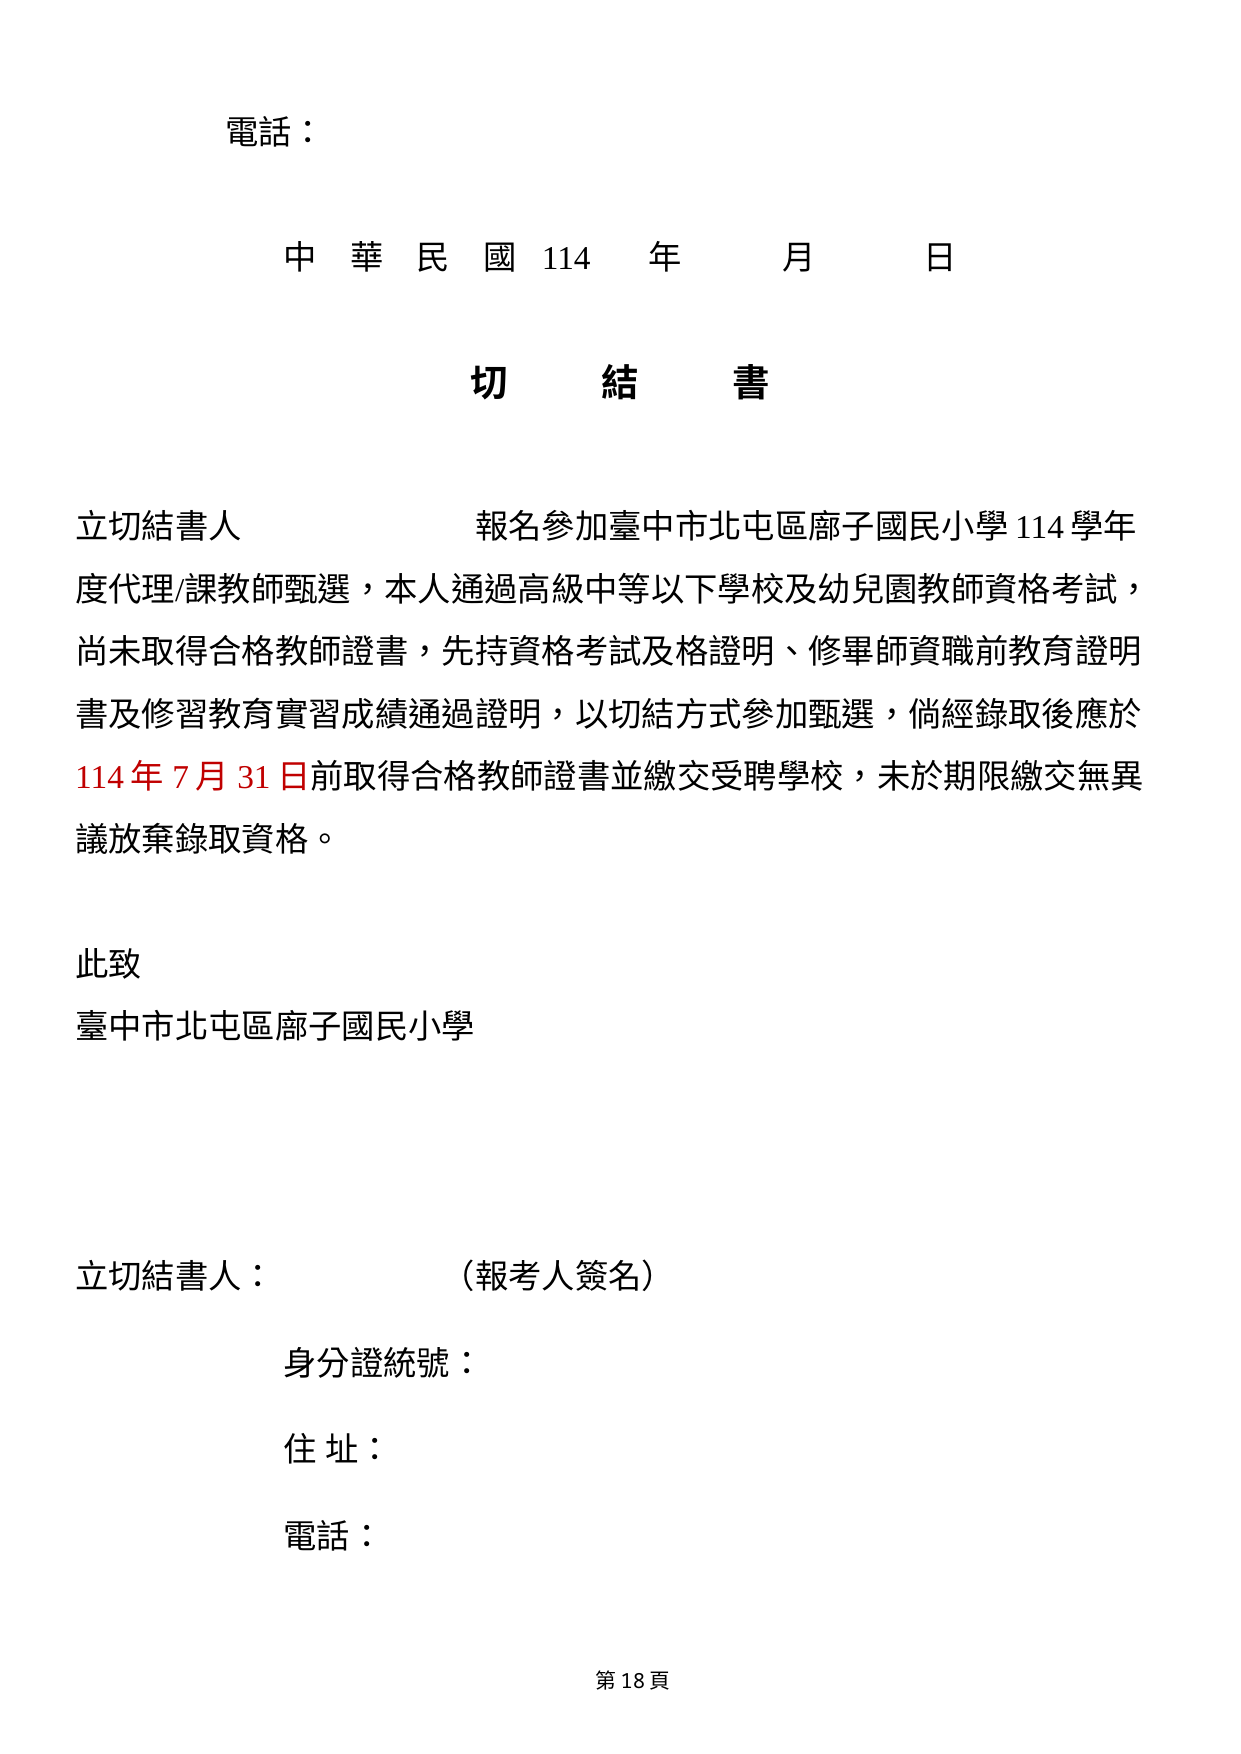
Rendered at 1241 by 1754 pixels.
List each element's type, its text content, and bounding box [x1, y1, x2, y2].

text 臺中市北屯區廍子國民小學 [75, 983, 1165, 1045]
text 電話： [75, 88, 1165, 151]
text 住 址： [75, 1406, 1165, 1468]
text 立切結書人 報名參加臺中市北屯區廍子國民小學114學年度代理/課教師甄選，本人通過高級中等以下學校及幼兒園教師資格考試，尚未取得合格教師證書，先持資格考試及格證明、修畢師資職前教育證明書及修習教育實習成績通過證明，以切結方式參加甄選，倘經錄取後應於 114年 7月 31日前取得合格教師證書並繳交受聘學校，未於期限繳交無異議放棄錄取資格。 [75, 483, 1165, 858]
text 立切結書人： （報考人簽名） [75, 1233, 1165, 1295]
text 電話： [75, 1492, 1165, 1555]
text 中 華 民 國 114 年 月 日 [75, 213, 1165, 276]
text 切結書 [75, 338, 1165, 401]
text 此致 [75, 920, 1165, 983]
text 身分證統號： [75, 1319, 1165, 1382]
